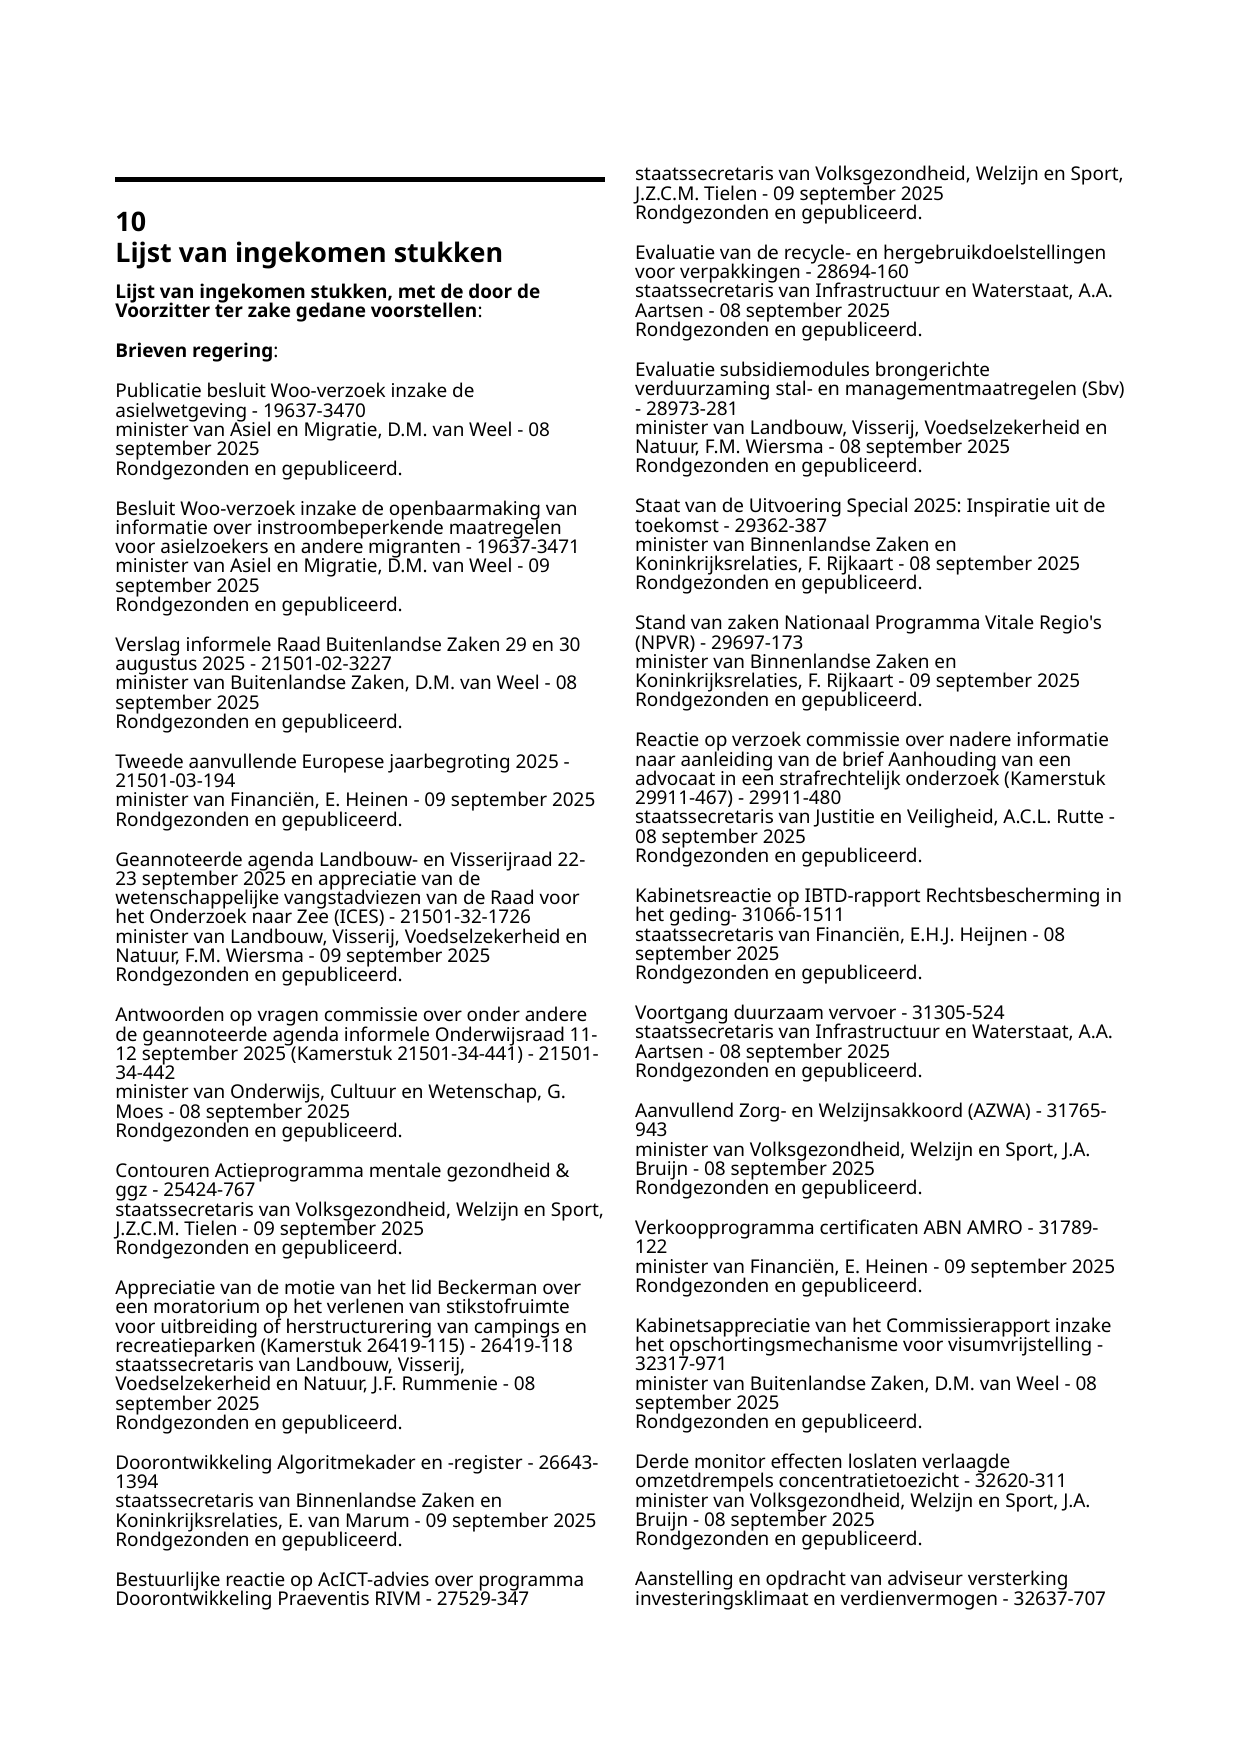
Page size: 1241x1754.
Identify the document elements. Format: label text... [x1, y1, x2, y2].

text staatssecretaris van Volksgezondheid, Welzijn en Sport, J.Z.C.M. Tielen - 09 september 2025 [635, 165, 1125, 204]
text Rondgezonden en gepubliceerd. [635, 691, 1125, 711]
text Evaluatie subsidiemodules brongerichte verduurzaming stal- en managementmaatregelen (Sbv) - 28973-281 [635, 361, 1125, 419]
text Geannoteerde agenda Landbouw- en Visserijraad 22-23 september 2025 en appreciatie van de wetenschappelijke vangstadviezen van de Raad voor het Onderzoek naar Zee (ICES) - 21501-32-1726 [115, 851, 605, 928]
text Rondgezonden en gepubliceerd. [115, 966, 605, 986]
text Appreciatie van de motie van het lid Beckerman over een moratorium op het verlenen van stikstofruimte voor uitbreiding of herstructurering van campings en recreatieparken (Kamerstuk 26419-115) - 26419-118 [115, 1279, 605, 1356]
text 10 [115, 203, 605, 239]
text minister van Binnenlandse Zaken en Koninkrijksrelaties, F. Rijkaart - 09 september 2025 [635, 653, 1125, 691]
text minister van Landbouw, Visserij, Voedselzekerheid en Natuur, F.M. Wiersma - 08 september 2025 [635, 419, 1125, 457]
text Rondgezonden en gepubliceerd. [635, 1413, 1125, 1432]
text staatssecretaris van Infrastructuur en Waterstaat, A.A. Aartsen - 08 september 2025 [635, 282, 1125, 321]
text Tweede aanvullende Europese jaarbegroting 2025 - 21501-03-194 [115, 753, 605, 791]
text Rondgezonden en gepubliceerd. [115, 596, 605, 615]
text staatssecretaris van Justitie en Veiligheid, A.C.L. Rutte - 08 september 2025 [635, 808, 1125, 847]
text Rondgezonden en gepubliceerd. [635, 1062, 1125, 1081]
text Rondgezonden en gepubliceerd. [115, 459, 605, 479]
text Doorontwikkeling Algoritmekader en -register - 26643-1394 [115, 1454, 605, 1492]
text Lijst van ingekomen stukken, met de door de Voorzitter ter zake gedane voorstellen: [115, 283, 605, 322]
text Evaluatie van de recycle- en hergebruikdoelstellingen voor verpakkingen - 28694-160 [635, 244, 1125, 282]
text Publicatie besluit Woo-verzoek inzake de asielwetgeving - 19637-3470 [115, 382, 605, 421]
text Staat van de Uitvoering Special 2025: Inspiratie uit de toekomst - 29362-387 [635, 497, 1125, 536]
text Bestuurlijke reactie op AcICT-advies over programma Doorontwikkeling Praeventis RIVM - 27529-347 [115, 1571, 605, 1609]
text minister van Landbouw, Visserij, Voedselzekerheid en Natuur, F.M. Wiersma - 09 september 2025 [115, 928, 605, 966]
text Rondgezonden en gepubliceerd. [115, 811, 605, 830]
text Rondgezonden en gepubliceerd. [115, 713, 605, 732]
text minister van Volksgezondheid, Welzijn en Sport, J.A. Bruijn - 08 september 2025 [635, 1492, 1125, 1530]
text Voortgang duurzaam vervoer - 31305-524 [635, 1004, 1125, 1023]
text Antwoorden op vragen commissie over onder andere de geannoteerde agenda informele Onderwijsraad 11-12 september 2025 (Kamerstuk 21501-34-441) - 21501-34-442 [115, 1006, 605, 1083]
text staatssecretaris van Volksgezondheid, Welzijn en Sport, J.Z.C.M. Tielen - 09 september 2025 [115, 1201, 605, 1239]
text minister van Asiel en Migratie, D.M. van Weel - 08 september 2025 [115, 421, 605, 459]
text Rondgezonden en gepubliceerd. [115, 1531, 605, 1550]
text minister van Asiel en Migratie, D.M. van Weel - 09 september 2025 [115, 557, 605, 596]
text Verkoopprogramma certificaten ABN AMRO - 31789-122 [635, 1219, 1125, 1258]
text Rondgezonden en gepubliceerd. [635, 457, 1125, 477]
text minister van Buitenlandse Zaken, D.M. van Weel - 08 september 2025 [635, 1375, 1125, 1413]
text Stand van zaken Nationaal Programma Vitale Regio's (NPVR) - 29697-173 [635, 614, 1125, 653]
text Rondgezonden en gepubliceerd. [635, 1530, 1125, 1549]
text Rondgezonden en gepubliceerd. [635, 1179, 1125, 1198]
text Rondgezonden en gepubliceerd. [635, 1277, 1125, 1296]
text Rondgezonden en gepubliceerd. [635, 847, 1125, 866]
text Rondgezonden en gepubliceerd. [635, 574, 1125, 594]
text Rondgezonden en gepubliceerd. [115, 1122, 605, 1141]
text staatssecretaris van Binnenlandse Zaken en Koninkrijksrelaties, E. van Marum - 09 september 2025 [115, 1492, 605, 1531]
text minister van Volksgezondheid, Welzijn en Sport, J.A. Bruijn - 08 september 2025 [635, 1141, 1125, 1179]
text Kabinetsappreciatie van het Commissierapport inzake het opschortingsmechanisme voor visumvrijstelling - 32317-971 [635, 1317, 1125, 1375]
text minister van Financiën, E. Heinen - 09 september 2025 [115, 791, 605, 811]
text staatssecretaris van Infrastructuur en Waterstaat, A.A. Aartsen - 08 september 2025 [635, 1023, 1125, 1062]
text Verslag informele Raad Buitenlandse Zaken 29 en 30 augustus 2025 - 21501-02-3227 [115, 636, 605, 674]
text minister van Financiën, E. Heinen - 09 september 2025 [635, 1258, 1125, 1277]
text Rondgezonden en gepubliceerd. [115, 1414, 605, 1433]
text Kabinetsreactie op IBTD-rapport Rechtsbescherming in het geding- 31066-1511 [635, 887, 1125, 926]
text Rondgezonden en gepubliceerd. [115, 1239, 605, 1258]
text Aanvullend Zorg- en Welzijnsakkoord (AZWA) - 31765-943 [635, 1102, 1125, 1141]
text Derde monitor effecten loslaten verlaagde omzetdrempels concentratietoezicht - 32620-311 [635, 1453, 1125, 1492]
text minister van Onderwijs, Cultuur en Wetenschap, G. Moes - 08 september 2025 [115, 1083, 605, 1122]
text Aanstelling en opdracht van adviseur versterking investeringsklimaat en verdienvermogen - 32637-707 [635, 1570, 1125, 1609]
text minister van Binnenlandse Zaken en Koninkrijksrelaties, F. Rijkaart - 08 september 2025 [635, 536, 1125, 574]
text Reactie op verzoek commissie over nadere informatie naar aanleiding van de brief Aanhouding van een advocaat in een strafrechtelijk onderzoek (Kamerstuk 29911-467) - 29911-480 [635, 731, 1125, 808]
text Brieven regering: [115, 342, 605, 362]
text Rondgezonden en gepubliceerd. [635, 964, 1125, 983]
text Contouren Actieprogramma mentale gezondheid & ggz - 25424-767 [115, 1162, 605, 1201]
text staatssecretaris van Landbouw, Visserij, Voedselzekerheid en Natuur, J.F. Rummenie - 08 september 2025 [115, 1356, 605, 1414]
text Lijst van ingekomen stukken [115, 239, 605, 283]
text Besluit Woo-verzoek inzake de openbaarmaking van informatie over instroombeperkende maatregelen voor asielzoekers en andere migranten - 19637-3471 [115, 499, 605, 557]
text Rondgezonden en gepubliceerd. [635, 204, 1125, 223]
text Rondgezonden en gepubliceerd. [635, 321, 1125, 340]
text minister van Buitenlandse Zaken, D.M. van Weel - 08 september 2025 [115, 674, 605, 713]
text staatssecretaris van Financiën, E.H.J. Heijnen - 08 september 2025 [635, 926, 1125, 964]
